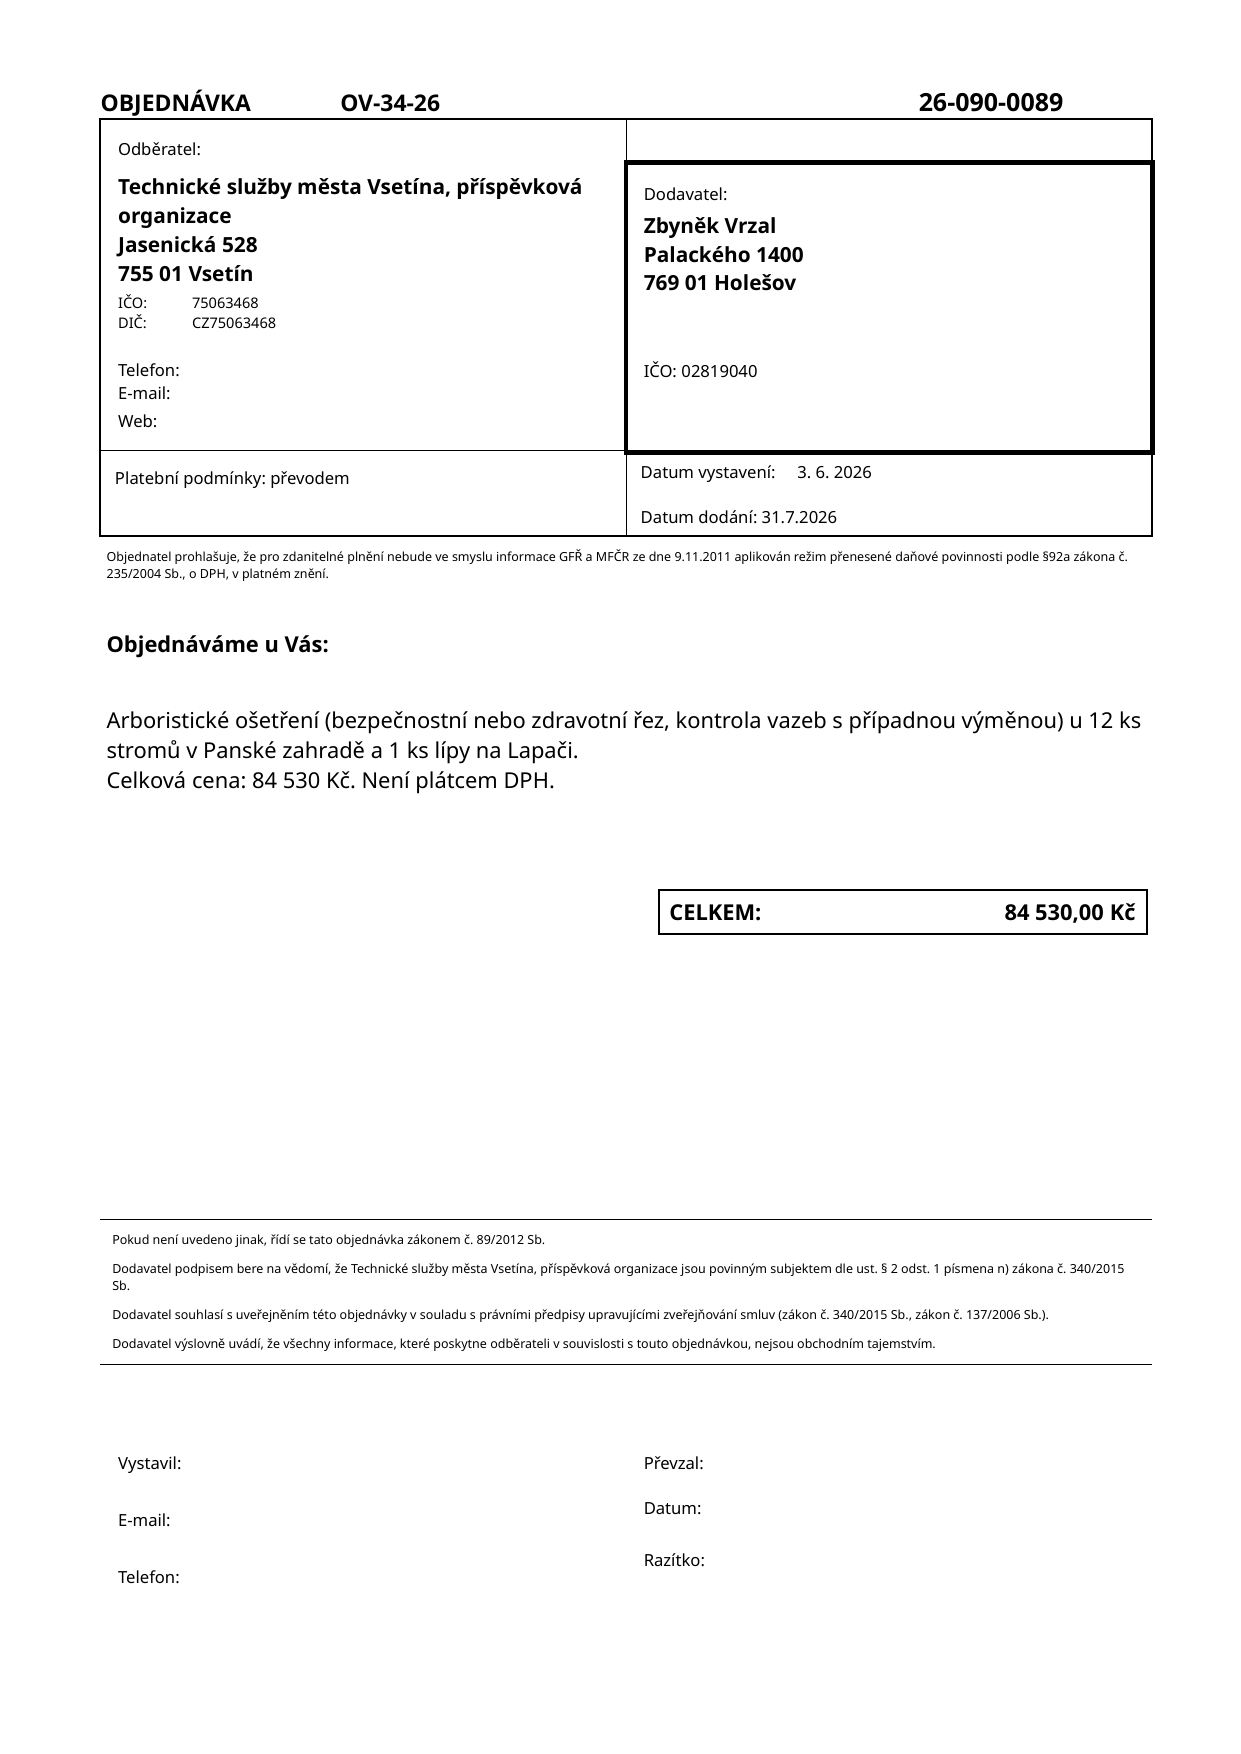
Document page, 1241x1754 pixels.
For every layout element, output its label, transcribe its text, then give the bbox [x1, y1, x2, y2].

table_header [627, 120, 1151, 160]
table_header [659, 848, 1147, 889]
table_cell 84 530,00 Kč [903, 891, 1146, 932]
table_header Vystavil: E-mail: Telefon: [100, 1446, 626, 1634]
text Objednáváme u Vás: [106, 629, 1152, 659]
table_cell Datum vystavení: 3. 6. 2026 Datum dodání: 31.7.2026 [627, 455, 1151, 534]
text Objednatel prohlašuje, že pro zdanitelné plnění nebude ve smyslu informace GFŘ a MFČR ze dne 9.11.2011 aplikován režim přenesené daňové povinnosti podle §92a zákona č. 235/2004 Sb., o DPH, v platném znění. [106, 548, 1152, 583]
text OBJEDNÁVKA OV-34-26 26-090-0089 [100, 84, 1152, 118]
table_cell Platební podmínky: převodem [101, 451, 626, 534]
table_header [625, 842, 1152, 940]
table_header Převzal: Datum: Razítko: [626, 1446, 1152, 1634]
table_cell CELKEM: [660, 891, 903, 932]
table_header Pokud není uvedeno jinak, řídí se tato objednávka zákonem č. 89/2012 Sb. Dodavatel podpisem bere na vědomí, že Technické služby města Vsetína, příspěvková organizace jsou povinným subjektem dle ust. § 2 odst. 1 písmena n) zákona č. 340/2015 Sb. Dodavatel souhlasí s uveřejněním této objednávky v souladu s právními předpisy upravujícími zveřejňování smluv (zákon č. 340/2015 Sb., zákon č. 137/2006 Sb.). Dodavatel výslovně uvádí, že všechny informace, které poskytne odběrateli v souvislosti s touto objednávkou, nejsou obchodním tajemstvím. [100, 1220, 1152, 1364]
text Arboristické ošetření (bezpečnostní nebo zdravotní řez, kontrola vazeb s případnou výměnou) u 12 ks stromů v Panské zahradě a 1 ks lípy na Lapači. Celková cena: 84 530 Kč. Není plátcem DPH. [106, 705, 1152, 794]
table_header Odběratel: Technické služby města Vsetína, příspěvková organizace Jasenická 528 755 01 Vsetín IČO: 75063468 DIČ: CZ75063468 Telefon: E-mail: Web: [101, 120, 626, 450]
table_header [102, 842, 625, 940]
table_cell Dodavatel: Zbyněk Vrzal Palackého 1400 769 01 Holešov IČO: 02819040 [628, 165, 1150, 450]
